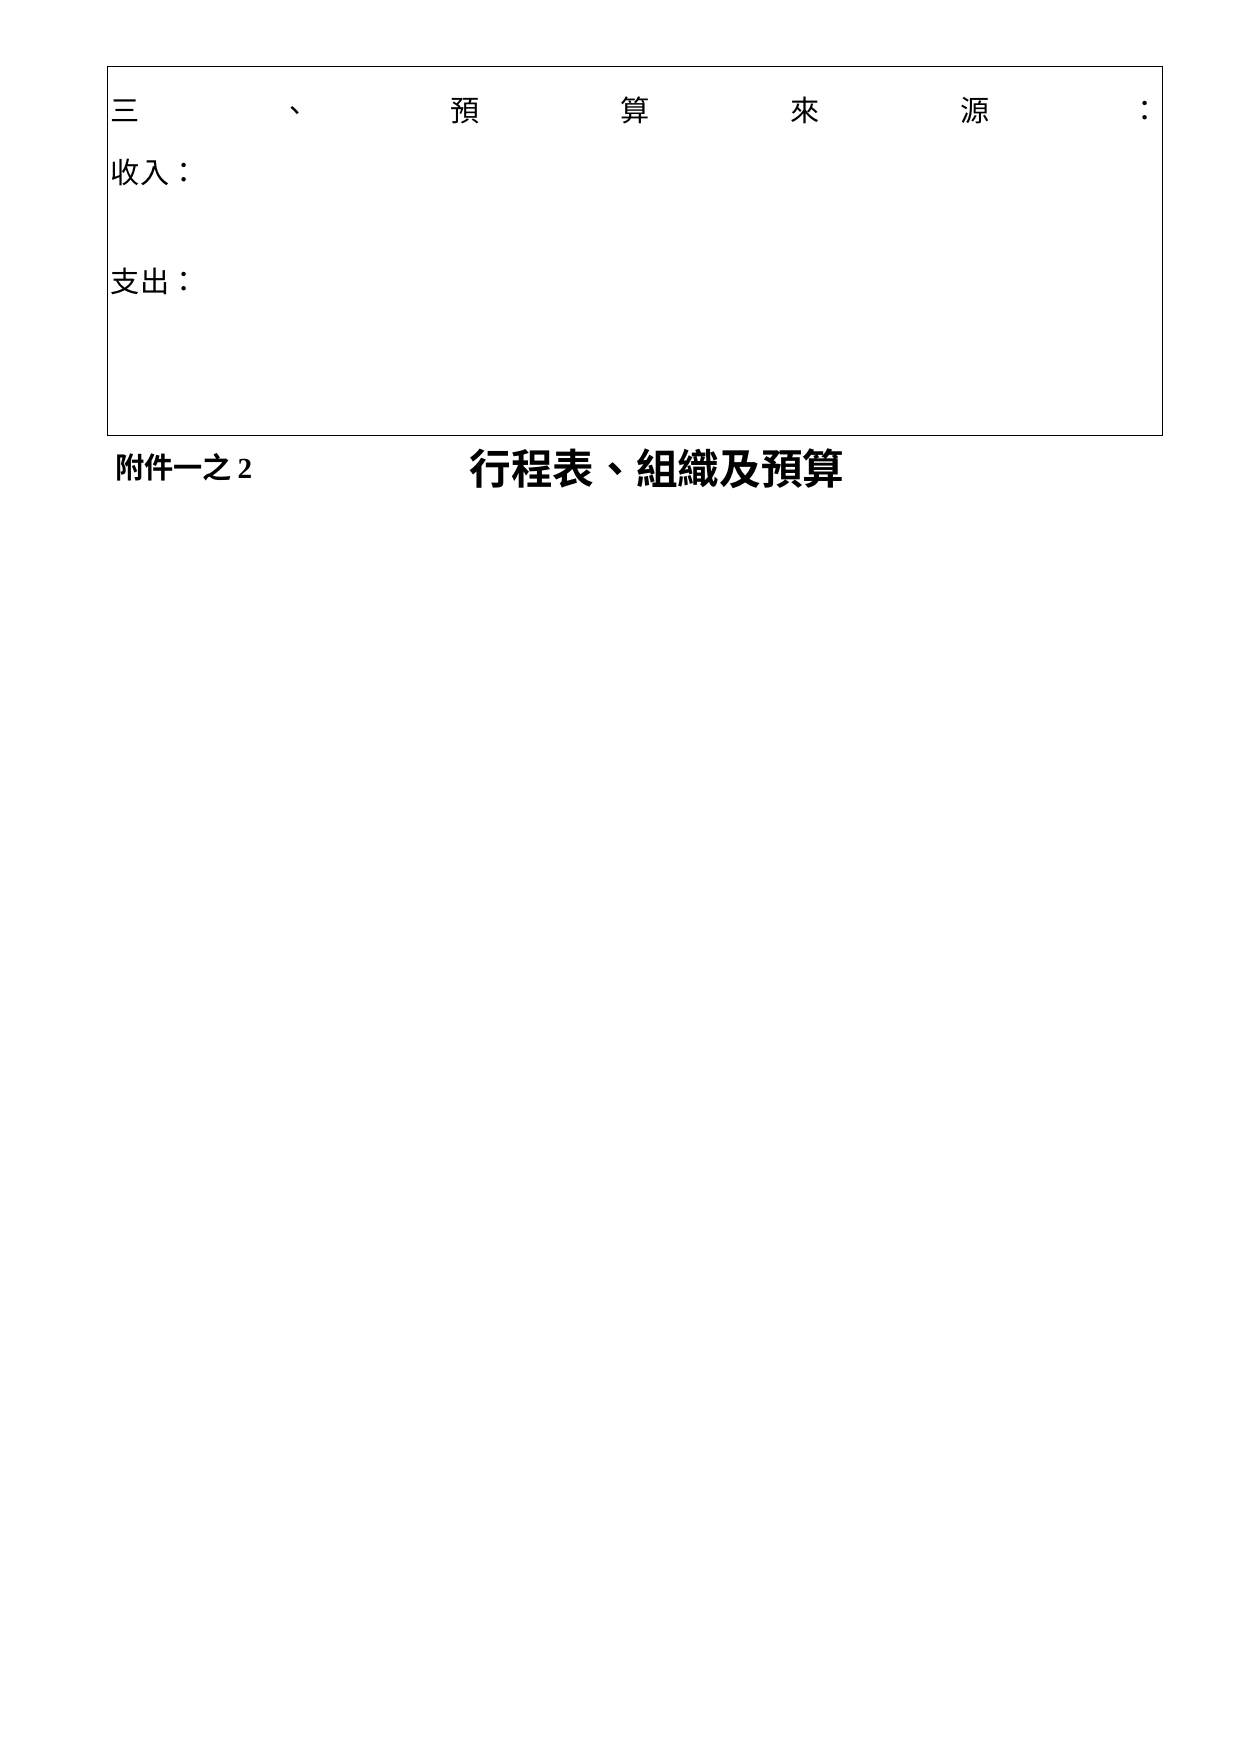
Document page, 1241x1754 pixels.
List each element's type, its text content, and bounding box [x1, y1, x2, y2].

table_header 行程表、組織及預算 [458, 436, 1167, 496]
table_header 附件一之2 [104, 436, 458, 496]
table_cell 三、預算來源： 收入： 支出： [108, 67, 1162, 435]
